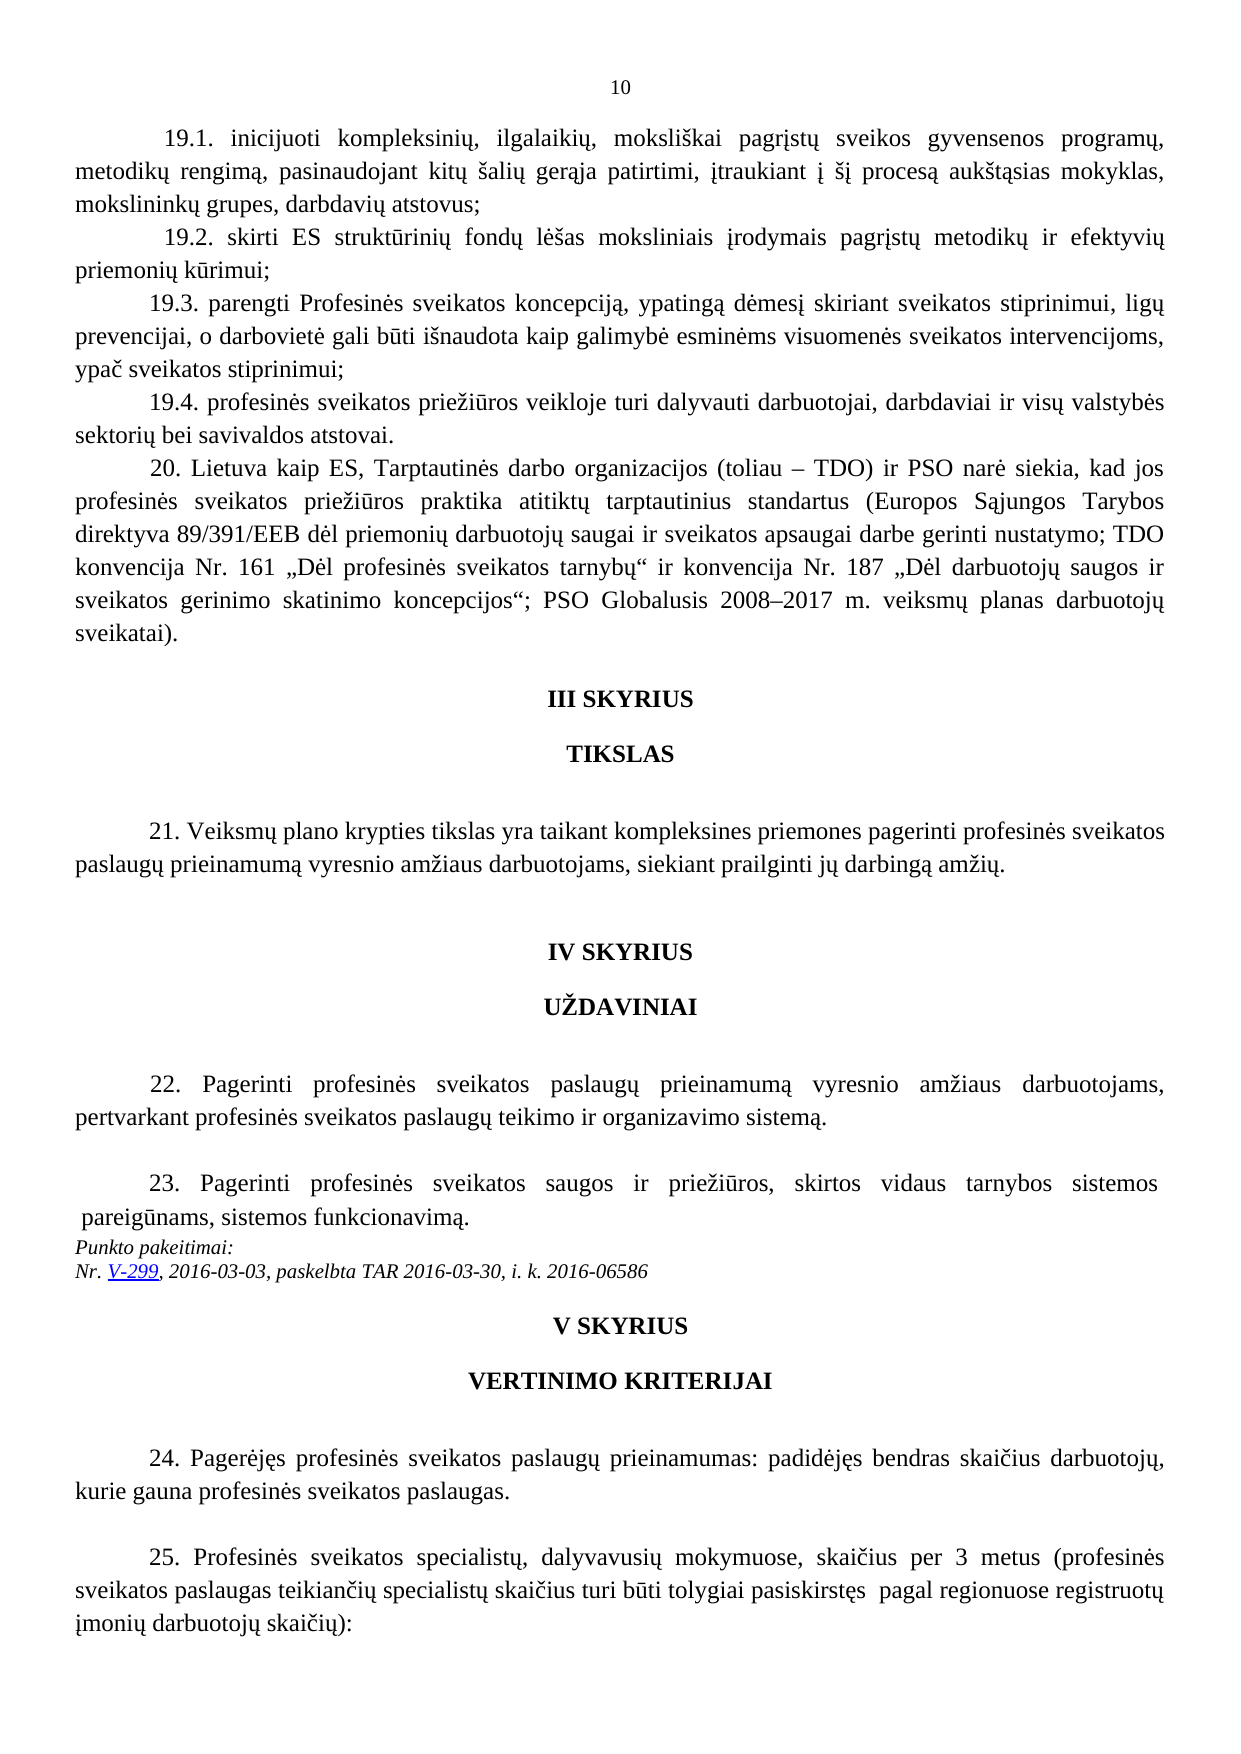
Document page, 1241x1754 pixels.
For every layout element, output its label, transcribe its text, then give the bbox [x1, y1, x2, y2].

text Nr. V-299, 2016-03-03, paskelbta TAR 2016-03-30, i. k. 2016-06586 [75, 1259, 1166, 1283]
text TIKSLAS [75, 739, 1166, 768]
text 24. Pagerėjęs profesinės sveikatos paslaugų prieinamumas: padidėjęs bendras skaičius darbuotojų, kurie gauna profesinės sveikatos paslaugas. [75, 1443, 1166, 1505]
text 20. Lietuva kaip ES, Tarptautinės darbo organizacijos (toliau – TDO) ir PSO narė siekia, kad jos profesinės sveikatos priežiūros praktika atitiktų tarptautinius standartus (Europos Sąjungos Tarybos direktyva 89/391/EEB dėl priemonių darbuotojų saugai ir sveikatos apsaugai darbe gerinti nustatymo; TDO konvencija Nr. 161 „Dėl profesinės sveikatos tarnybų“ ir konvencija Nr. 187 „Dėl darbuotojų saugos ir sveikatos gerinimo skatinimo koncepcijos“; PSO Globalusis 2008–2017 m. veiksmų planas darbuotojų sveikatai). [75, 453, 1166, 647]
text 19.3. parengti Profesinės sveikatos koncepciją, ypatingą dėmesį skiriant sveikatos stiprinimui, ligų prevencijai, o darbovietė gali būti išnaudota kaip galimybė esminėms visuomenės sveikatos intervencijoms, ypač sveikatos stiprinimui; [75, 288, 1166, 383]
text III SKYRIUS [75, 684, 1166, 713]
text 19.4. profesinės sveikatos priežiūros veikloje turi dalyvauti darbuotojai, darbdaviai ir visų valstybės sektorių bei savivaldos atstovai. [75, 387, 1166, 449]
text Punkto pakeitimai: [75, 1234, 1166, 1259]
text V SKYRIUS [75, 1311, 1166, 1340]
text 21. Veiksmų plano krypties tikslas yra taikant kompleksines priemones pagerinti profesinės sveikatos paslaugų prieinamumą vyresnio amžiaus darbuotojams, siekiant prailginti jų darbingą amžių. [75, 816, 1166, 878]
text 19.1. inicijuoti kompleksinių, ilgalaikių, moksliškai pagrįstų sveikos gyvensenos programų, metodikų rengimą, pasinaudojant kitų šalių gerąja patirtimi, įtraukiant į šį procesą aukštąsias mokyklas, mokslininkų grupes, darbdavių atstovus; [75, 123, 1166, 218]
text UŽDAVINIAI [75, 992, 1166, 1021]
text 22. Pagerinti profesinės sveikatos paslaugų prieinamumą vyresnio amžiaus darbuotojams, pertvarkant profesinės sveikatos paslaugų teikimo ir organizavimo sistemą. [75, 1069, 1166, 1131]
text 19.2. skirti ES struktūrinių fondų lėšas moksliniais įrodymais pagrįstų metodikų ir efektyvių priemonių kūrimui; [75, 222, 1166, 284]
text 23. Pagerinti profesinės sveikatos saugos ir priežiūros, skirtos vidaus tarnybos sistemos pareigūnams, sistemos funkcionavimą. [81, 1168, 1159, 1230]
text 25. Profesinės sveikatos specialistų, dalyvavusių mokymuose, skaičius per 3 metus (profesinės sveikatos paslaugas teikiančių specialistų skaičius turi būti tolygiai pasiskirstęs pagal regionuose registruotų įmonių darbuotojų skaičių): [75, 1542, 1166, 1637]
text VERTINIMO KRITERIJAI [75, 1366, 1166, 1395]
text IV SKYRIUS [75, 937, 1166, 966]
